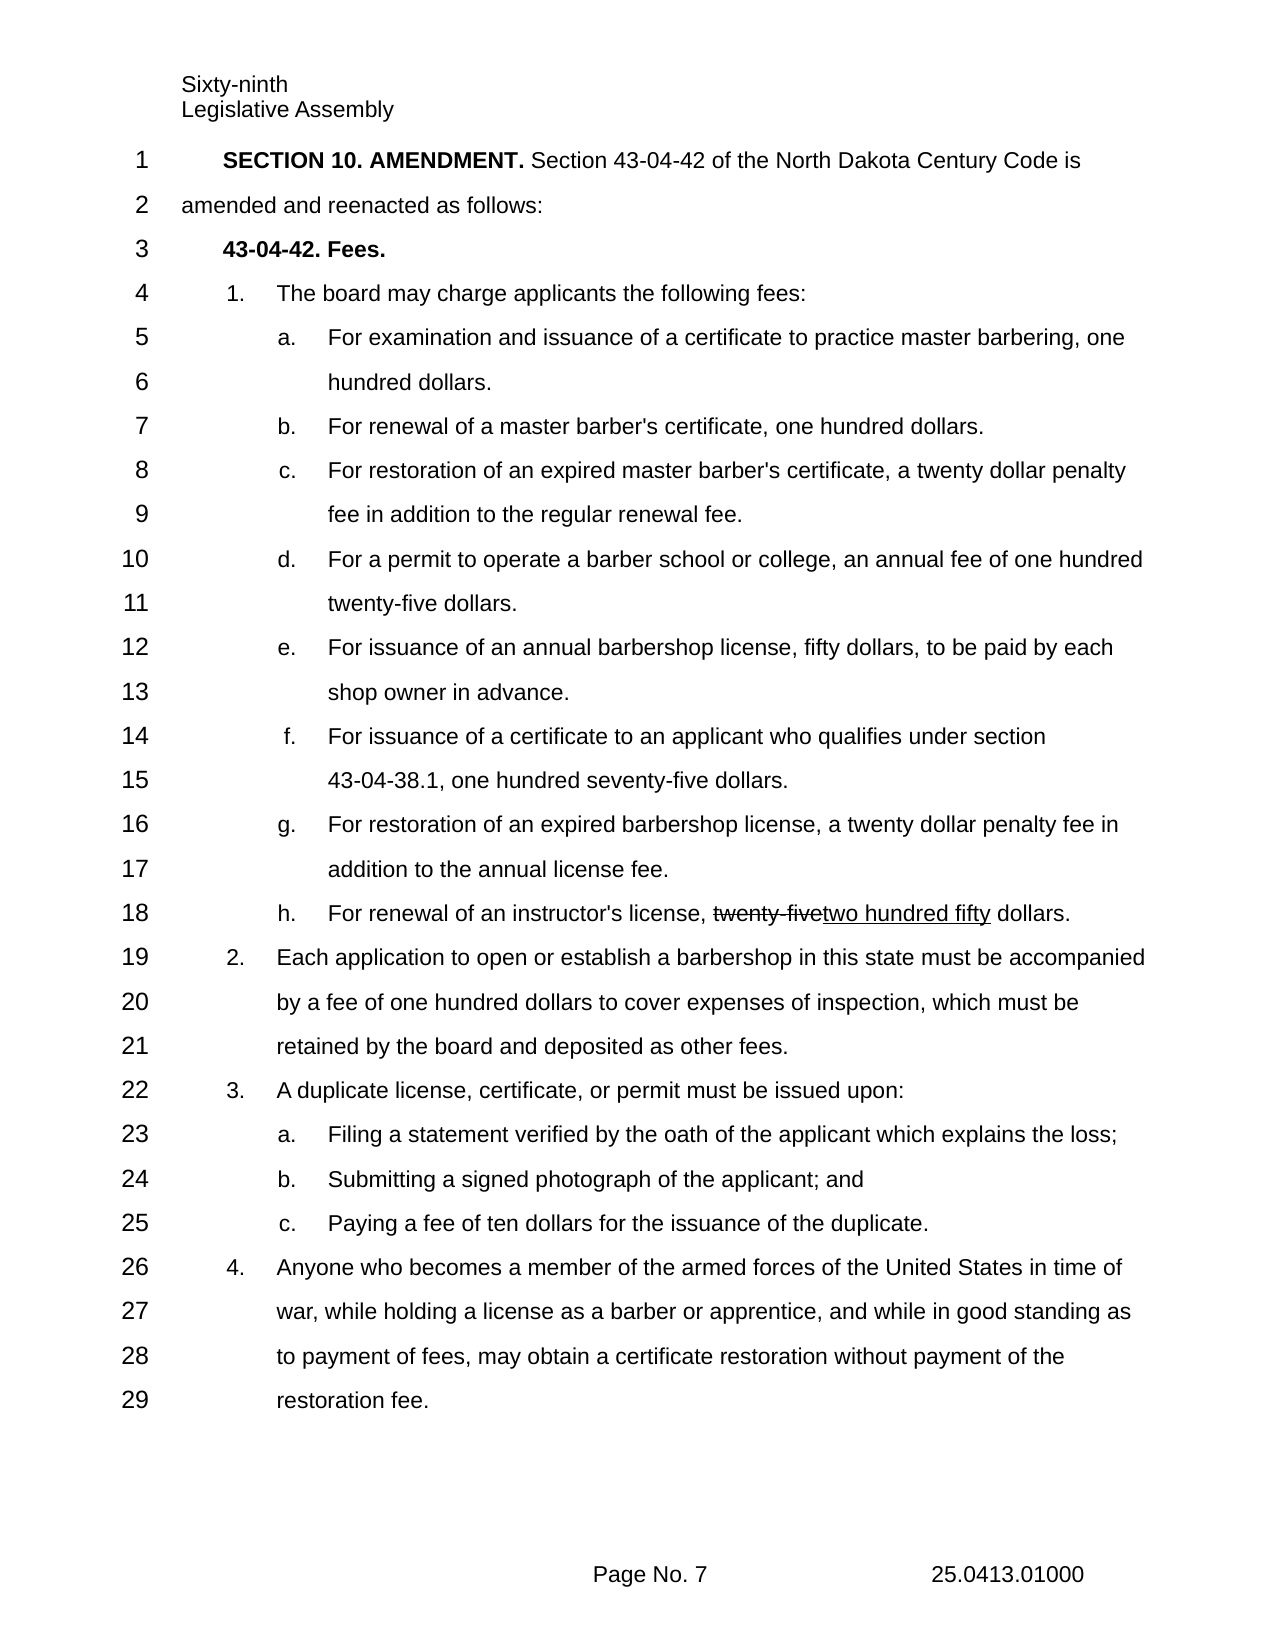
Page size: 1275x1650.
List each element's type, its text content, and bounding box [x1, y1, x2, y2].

text f. For issuance of a certificate to an applicant who qualifies under section 43‑04‑38.1, one hundred seventy‑five dollars. [181, 709, 1154, 797]
text c. For restoration of an expired master barber's certificate, a twenty dollar penalty fee in addition to the regular renewal fee. [181, 443, 1154, 532]
text SECTION 10. AMENDMENT. Section 43‑04‑42 of the North Dakota Century Code is amended and reenacted as follows: [181, 133, 1154, 222]
text a. For examination and issuance of a certificate to practice master barbering, one hundred dollars. [181, 310, 1154, 399]
text a. Filing a statement verified by the oath of the applicant which explains the loss; [181, 1107, 1154, 1152]
text g. For restoration of an expired barbershop license, a twenty dollar penalty fee in addition to the annual license fee. [181, 797, 1154, 886]
text d. For a permit to operate a barber school or college, an annual fee of one hundred twenty‑five dollars. [181, 532, 1154, 620]
text 2. Each application to open or establish a barbershop in this state must be accompanied by a fee of one hundred dollars to cover expenses of inspection, which must be retained by the board and deposited as other fees. [181, 930, 1154, 1063]
text 3. A duplicate license, certificate, or permit must be issued upon: [181, 1063, 1154, 1107]
text b. Submitting a signed photograph of the applicant; and [181, 1152, 1154, 1196]
text 4. Anyone who becomes a member of the armed forces of the United States in time of war, while holding a license as a barber or apprentice, and while in good standing as to payment of fees, may obtain a certificate restoration without payment of the restoration fee. [181, 1240, 1154, 1417]
text h. For renewal of an instructor's license, twenty‑fivetwo hundred fifty dollars. [181, 886, 1154, 930]
text e. For issuance of an annual barbershop license, fifty dollars, to be paid by each shop owner in advance. [181, 620, 1154, 709]
subtitle 43‑04‑42. Fees. [181, 222, 1154, 266]
text 1. The board may charge applicants the following fees: [181, 266, 1154, 310]
text b. For renewal of a master barber's certificate, one hundred dollars. [181, 399, 1154, 443]
text c. Paying a fee of ten dollars for the issuance of the duplicate. [181, 1196, 1154, 1240]
